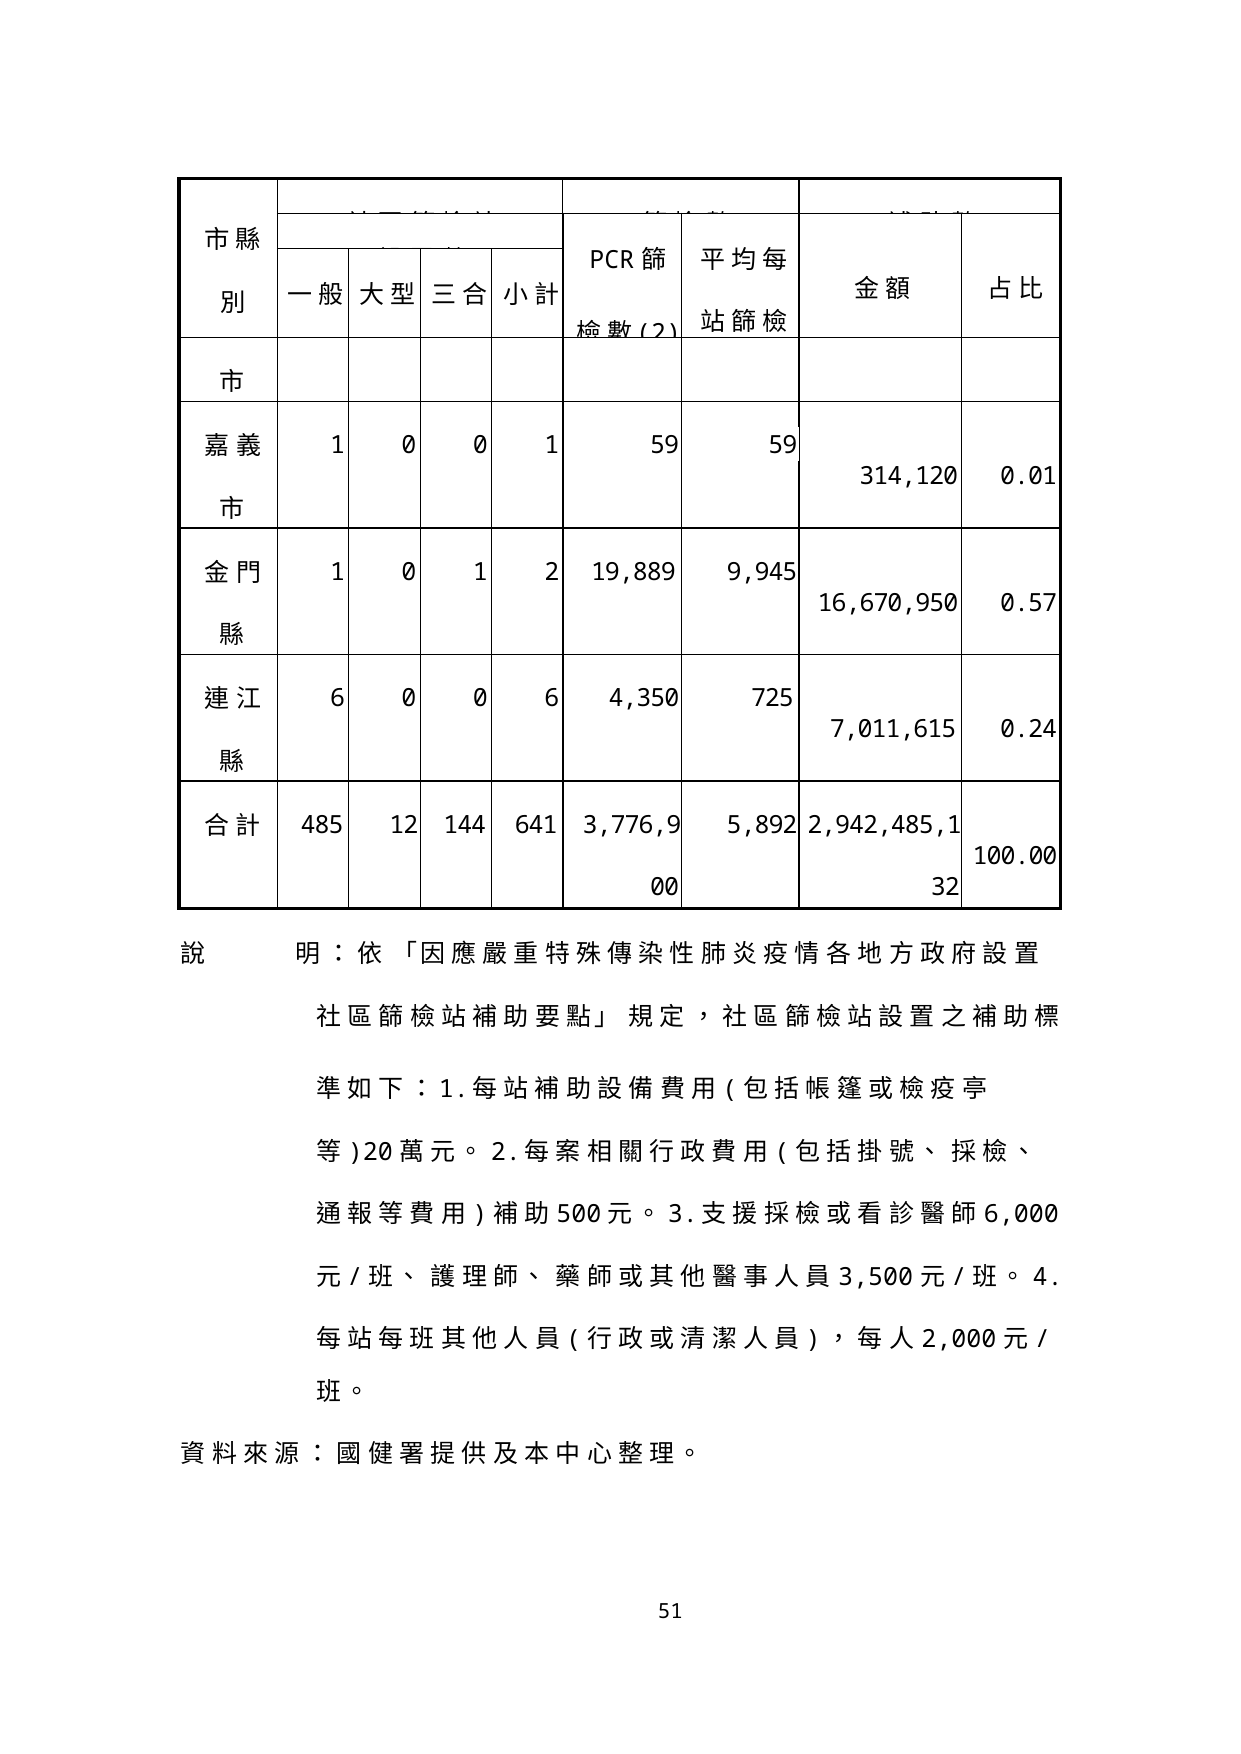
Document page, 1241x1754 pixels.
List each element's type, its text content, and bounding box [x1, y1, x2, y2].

table_cell 12 [349, 782, 420, 907]
table_cell 0.01 [962, 402, 1059, 527]
table_header 篩檢數 [563, 180, 798, 213]
table_cell 占比 [962, 214, 1059, 337]
table_cell 4,350 [564, 655, 681, 780]
table_cell 平均每站篩檢數 (2)/(1) [682, 214, 798, 337]
table_cell 100.00 [962, 782, 1059, 907]
table_cell [800, 338, 961, 401]
table_cell 6 [278, 655, 348, 780]
table_cell 144 [421, 782, 491, 907]
table_cell 7,011,615 [800, 655, 961, 780]
table_cell 0 [421, 655, 491, 780]
table_cell 0 [349, 655, 420, 780]
table_cell 0.57 [962, 529, 1059, 654]
table_cell 一般篩檢站 [278, 249, 348, 337]
table_cell 9,945 [682, 529, 798, 654]
table_cell 合計 [181, 782, 277, 907]
table_cell 1 [421, 338, 491, 401]
table_cell 大型篩檢站 [349, 249, 420, 337]
table_cell 15 [278, 338, 348, 401]
table_cell 0 [349, 529, 420, 654]
table_cell [962, 338, 1059, 401]
table_cell 641 [492, 782, 562, 907]
table_cell 3,776,900 [564, 782, 681, 907]
table_cell 16,670,950 [800, 529, 961, 654]
table_cell 連江縣 [181, 655, 277, 780]
table_cell 0.24 [962, 655, 1059, 780]
table_cell 314,120 [800, 402, 961, 527]
table_cell 1 [492, 402, 562, 527]
table_header 社區篩檢站 [278, 180, 562, 213]
table_header 市縣別 [181, 180, 277, 337]
table_cell 0 [421, 402, 491, 527]
table_cell 嘉義市 [181, 402, 277, 527]
table_cell 小計 (1) [492, 249, 562, 337]
table_cell 金門縣 [181, 529, 277, 654]
table_cell 2,942,485,132 [800, 782, 961, 907]
table_cell 16 [492, 338, 562, 401]
table_cell 1 [278, 402, 348, 527]
table_cell 6 [492, 655, 562, 780]
table_cell 0 [349, 402, 420, 527]
table_cell 59 [682, 402, 798, 527]
text 說 明：依「因應嚴重特殊傳染性肺炎疫情各地方政府設置社區篩檢站補助要點」規定，社區篩檢站設置之補助標準如下：1.每站補助設備費用(包括帳篷或檢疫亭等)20萬元。2.每案相關行政費用(包括掛號、採檢、通報等費用)補助500元。3.支援採檢或看診醫師6,000元/班、護理師、藥師或其他醫事人員3,500元/班。4.每站每班其他人員(行政或清潔人員)，每人2,000元/班。 [177, 910, 1063, 1410]
table_cell 19,889 [564, 529, 681, 654]
table_cell 1 [278, 529, 348, 654]
table_cell 設置數 [278, 214, 562, 248]
table_cell 59 [564, 402, 681, 527]
table_cell 5,892 [682, 782, 798, 907]
table_cell 市 [181, 338, 277, 401]
table_cell 三合一篩檢站 [421, 249, 491, 337]
table_cell 2 [492, 529, 562, 654]
table_cell 725 [682, 655, 798, 780]
table_cell 金額 [800, 214, 961, 337]
table_cell 485 [278, 782, 348, 907]
table_cell 1 [421, 529, 491, 654]
table_cell [564, 338, 681, 401]
table_cell [682, 338, 798, 401]
table_cell 0 [349, 338, 420, 401]
text 資料來源：國健署提供及本中心整理。 [177, 1410, 1063, 1472]
table_cell PCR篩檢數(2) [564, 214, 681, 337]
table_header 補助數 [800, 180, 1059, 213]
